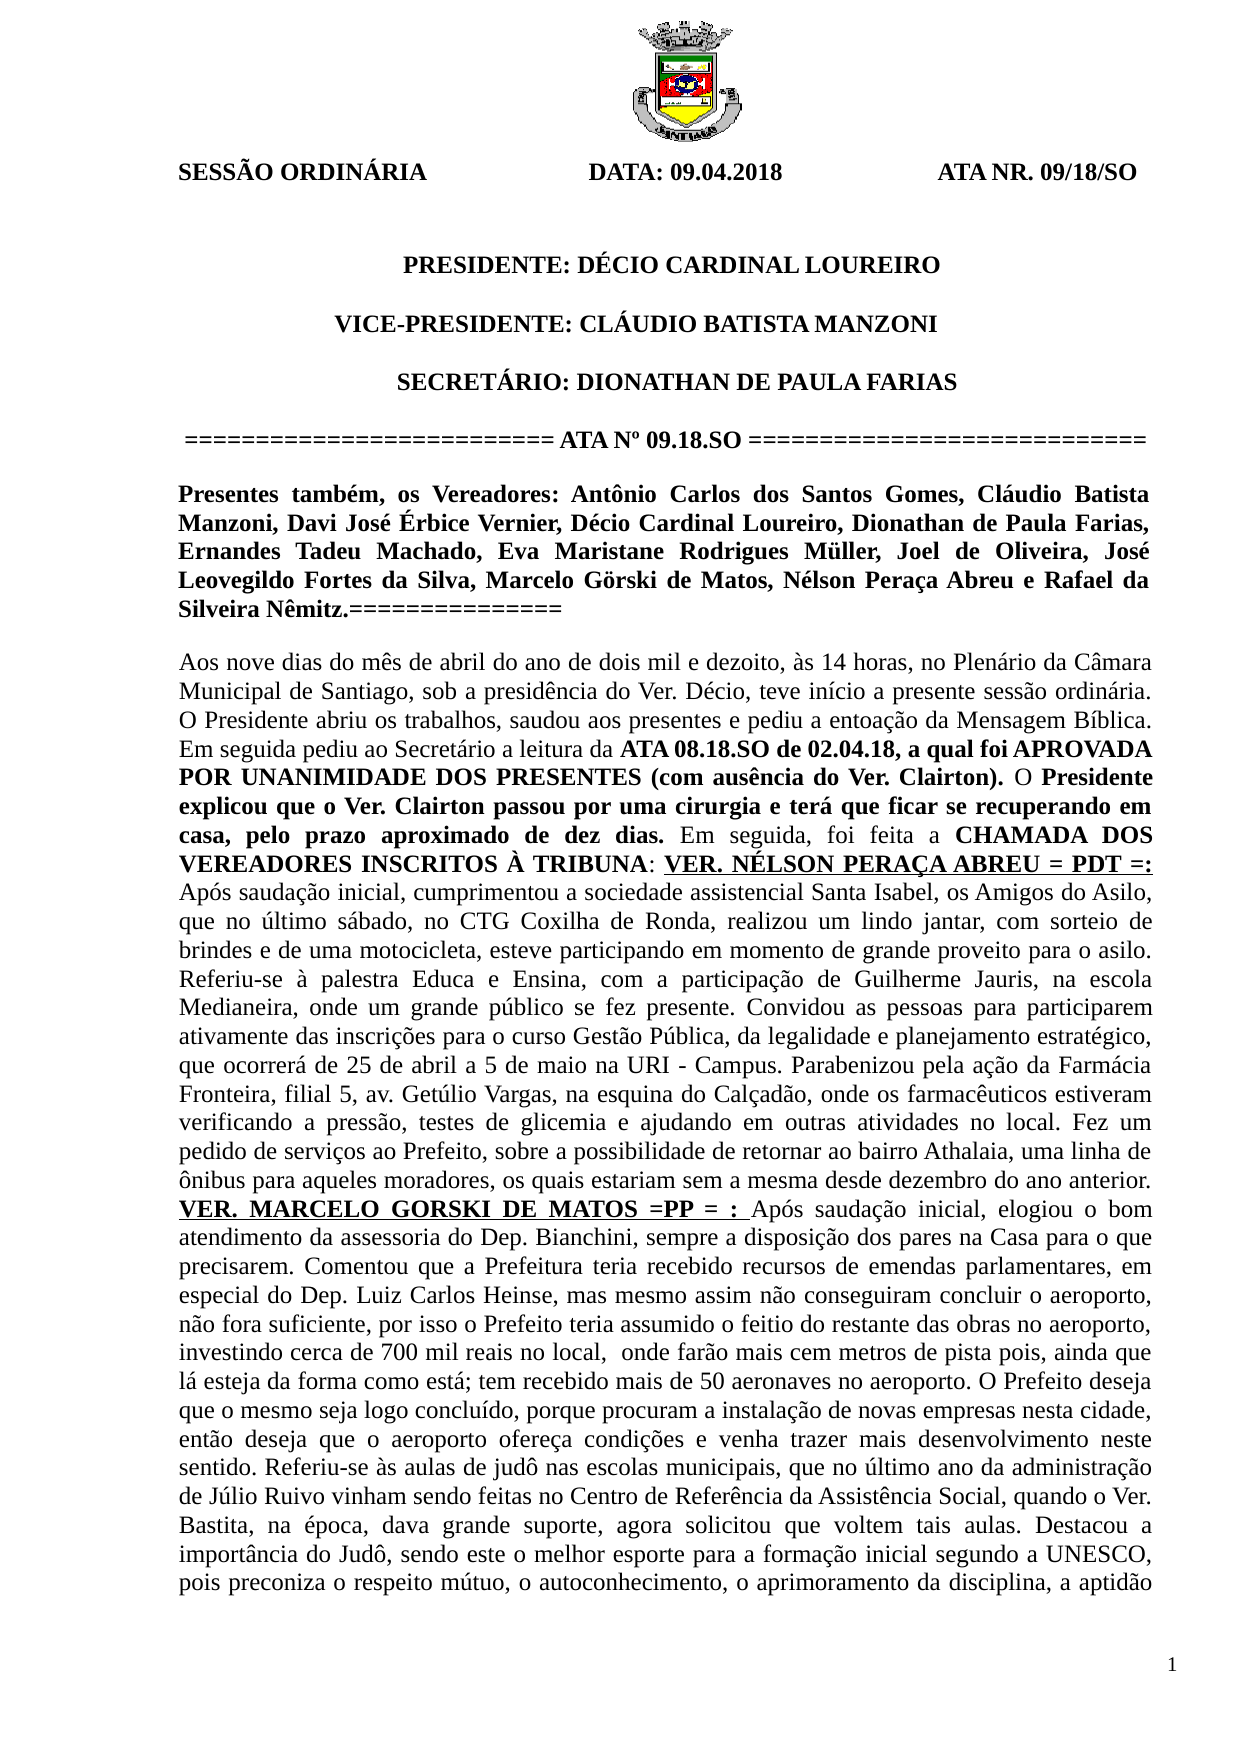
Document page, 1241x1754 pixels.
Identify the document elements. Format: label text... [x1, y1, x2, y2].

text VICE-PRESIDENTE: CLÁUDIO BATISTA MANZONI [178, 309, 1153, 338]
subtitle ========================== ATA Nº 09.18.SO ============================ [178, 425, 1153, 454]
text PRESIDENTE: DÉCIO CARDINAL LOUREIRO [178, 251, 1153, 279]
text Presentes também, os Vereadores: Antônio Carlos dos Santos Gomes, Cláudio Batista Manzoni, Davi José Érbice Vernier, Décio Cardinal Loureiro, Dionathan de Paula Farias, Ernandes Tadeu Machado, Eva Maristane Rodrigues Müller, Joel de Oliveira, José Leovegildo Fortes da Silva, Marcelo Görski de Matos, Nélson Peraça Abreu e Rafael da Silveira Nêmitz.=============== [178, 479, 1150, 623]
subtitle SESSÃO ORDINÁRIA DATA: 09.04.2018 ATA NR. 09/18/SO [178, 157, 1150, 186]
text SECRETÁRIO: DIONATHAN DE PAULA FARIAS [178, 367, 1153, 396]
list Aos nove dias do mês de abril do ano de dois mil e dezoito, às 14 horas, no Plenário da Câmara Municipal de Santiago, sob a presidência do Ver. Décio, teve início a presente sessão ordinária. O Presidente abriu os trabalhos, saudou aos presentes e pediu a entoação da Mensagem Bíblica. Em seguida pediu ao Secretário a leitura da ATA 08.18.SO de 02.04.18, a qual foi APROVADA POR UNANIMIDADE DOS PRESENTES (com ausência do Ver. Clairton). O Presidente explicou que o Ver. Clairton passou por uma cirurgia e terá que ficar se recuperando em casa, pelo prazo aproximado de dez dias. Em seguida, foi feita a CHAMADA DOS VEREADORES INSCRITOS À TRIBUNA: VER. NÉLSON PERAÇA ABREU = PDT =: Após saudação inicial, cumprimentou a sociedade assistencial Santa Isabel, os Amigos do Asilo, que no último sábado, no CTG Coxilha de Ronda, realizou um lindo jantar, com sorteio de brindes e de uma motocicleta, esteve participando em momento de grande proveito para o asilo. Referiu-se à palestra Educa e Ensina, com a participação de Guilherme Jauris, na escola Medianeira, onde um grande público se fez presente. Convidou as pessoas para participarem ativamente das inscrições para o curso Gestão Pública, da legalidade e planejamento estratégico, que ocorrerá de 25 de abril a 5 de maio na URI - Campus. Parabenizou pela ação da Farmácia Fronteira, filial 5, av. Getúlio Vargas, na esquina do Calçadão, onde os farmacêuticos estiveram verificando a pressão, testes de glicemia e ajudando em outras atividades no local. Fez um pedido de serviços ao Prefeito, sobre a possibilidade de retornar ao bairro Athalaia, uma linha de ônibus para aqueles moradores, os quais estariam sem a mesma desde dezembro do ano anterior. VER. MARCELO GORSKI DE MATOS =PP = : Após saudação inicial, elogiou o bom atendimento da assessoria do Dep. Bianchini, sempre a disposição dos pares na Casa para o que precisarem. Comentou que a Prefeitura teria recebido recursos de emendas parlamentares, em especial do Dep. Luiz Carlos Heinse, mas mesmo assim não conseguiram concluir o aeroporto, não fora suficiente, por isso o Prefeito teria assumido o feitio do restante das obras no aeroporto, investindo cerca de 700 mil reais no local, onde farão mais cem metros de pista pois, ainda que lá esteja da forma como está; tem recebido mais de 50 aeronaves no aeroporto. O Prefeito deseja que o mesmo seja logo concluído, porque procuram a instalação de novas empresas nesta cidade, então deseja que o aeroporto ofereça condições e venha trazer mais desenvolvimento neste sentido. Referiu-se às aulas de judô nas escolas municipais, que no último ano da administração de Júlio Ruivo vinham sendo feitas no Centro de Referência da Assistência Social, quando o Ver. Bastita, na época, dava grande suporte, agora solicitou que voltem tais aulas. Destacou a importância do Judô, sendo este o melhor esporte para a formação inicial segundo a UNESCO, pois preconiza o respeito mútuo, o autoconhecimento, o aprimoramento da disciplina, a aptidão [179, 647, 1153, 1596]
